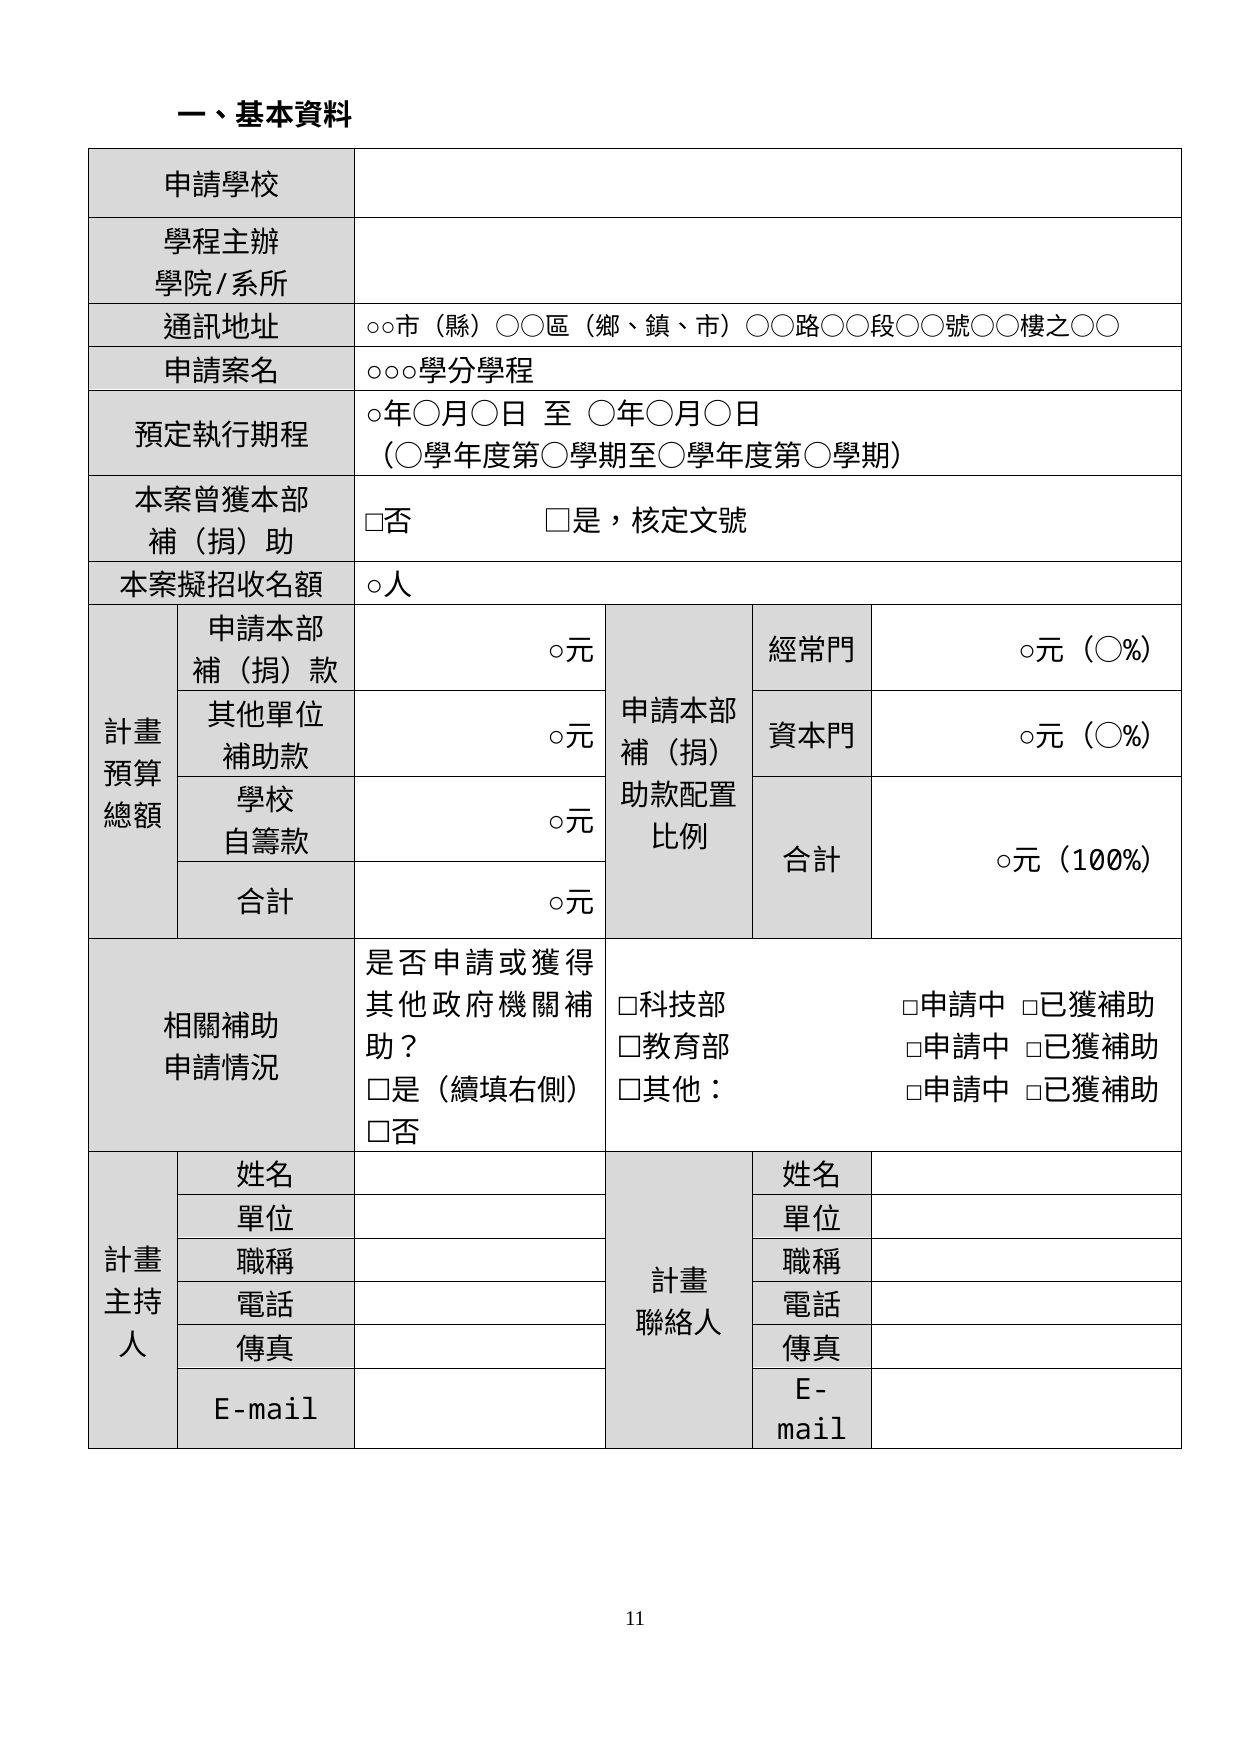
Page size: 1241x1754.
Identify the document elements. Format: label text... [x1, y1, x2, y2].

table_cell ○○市（縣）○○區（鄉、鎮、市）○○路○○段○○號○○樓之○○ [355, 304, 1181, 346]
list 基本資料 [177, 87, 1092, 135]
table_cell 職稱 [178, 1239, 354, 1281]
table_cell [872, 1282, 1181, 1324]
table_cell 合計 [753, 777, 871, 938]
table_cell [872, 1325, 1181, 1367]
table_cell 其他單位 補助款 [178, 691, 354, 776]
table_cell ☐科技部 ☐申請中 ☐已獲補助 ☐教育部 ☐申請中 ☐已獲補助 ☐其他： ☐申請中 ☐已獲補助 [606, 939, 1181, 1151]
table_cell 單位 [753, 1195, 871, 1237]
table_cell 本案曾獲本部 補（捐）助 [89, 476, 354, 561]
table_cell □否 □是，核定文號 [355, 476, 1181, 561]
table_cell ○元 [355, 691, 605, 776]
table_cell [872, 1195, 1181, 1237]
table_cell 學程主辦 學院/系所 [89, 218, 354, 303]
table_cell 傳真 [753, 1325, 871, 1367]
table_cell 申請案名 [89, 347, 354, 389]
table_cell 通訊地址 [89, 304, 354, 346]
table_cell ○元（100%） [872, 777, 1181, 938]
table_cell 傳真 [178, 1325, 354, 1367]
table_cell 計畫 預算 總額 [89, 605, 177, 938]
table_cell [355, 218, 1181, 303]
table_cell [872, 1152, 1181, 1194]
table_cell [355, 1282, 605, 1324]
table_cell 姓名 [178, 1152, 354, 1194]
table_cell ○年○月○日 至 ○年○月○日 （○學年度第○學期至○學年度第○學期） [355, 391, 1181, 475]
table_cell ○元 [355, 605, 605, 690]
table_cell [355, 1325, 605, 1367]
table_cell ○人 [355, 562, 1181, 604]
table_cell E-mail [753, 1369, 871, 1448]
table_cell 職稱 [753, 1239, 871, 1281]
table_cell [355, 1239, 605, 1281]
table_cell 合計 [178, 862, 354, 938]
table_cell ○○○學分學程 [355, 347, 1181, 389]
table_cell ○元 [355, 862, 605, 938]
table_cell 相關補助 申請情況 [89, 939, 354, 1151]
table_cell ○元（○%） [872, 691, 1181, 776]
table_cell 申請本部補（捐）助款配置比例 [606, 605, 752, 938]
table_cell ○元 [355, 777, 605, 861]
table_cell E-mail [178, 1369, 354, 1448]
table_cell 計畫 主持人 [89, 1152, 177, 1448]
table_cell 本案擬招收名額 [89, 562, 354, 604]
table_cell 電話 [178, 1282, 354, 1324]
table_cell 計畫 聯絡人 [606, 1152, 752, 1448]
table_cell 單位 [178, 1195, 354, 1237]
table_cell [872, 1369, 1181, 1448]
table_cell ○元（○%） [872, 605, 1181, 690]
table_cell 電話 [753, 1282, 871, 1324]
table_cell [355, 1195, 605, 1237]
table_cell 資本門 [753, 691, 871, 776]
table_cell [355, 1369, 605, 1448]
table_cell 申請本部 補（捐）款 [178, 605, 354, 690]
table_cell [872, 1239, 1181, 1281]
table_cell 經常門 [753, 605, 871, 690]
table_header [355, 149, 1181, 217]
table_cell 姓名 [753, 1152, 871, 1194]
table_cell 學校 自籌款 [178, 777, 354, 861]
table_cell 是否申請或獲得其他政府機關補助？ ☐是（續填右側） ☐否 [355, 939, 605, 1151]
table_cell [355, 1152, 605, 1194]
table_header 申請學校 [89, 149, 354, 217]
table_cell 預定執行期程 [89, 391, 354, 475]
